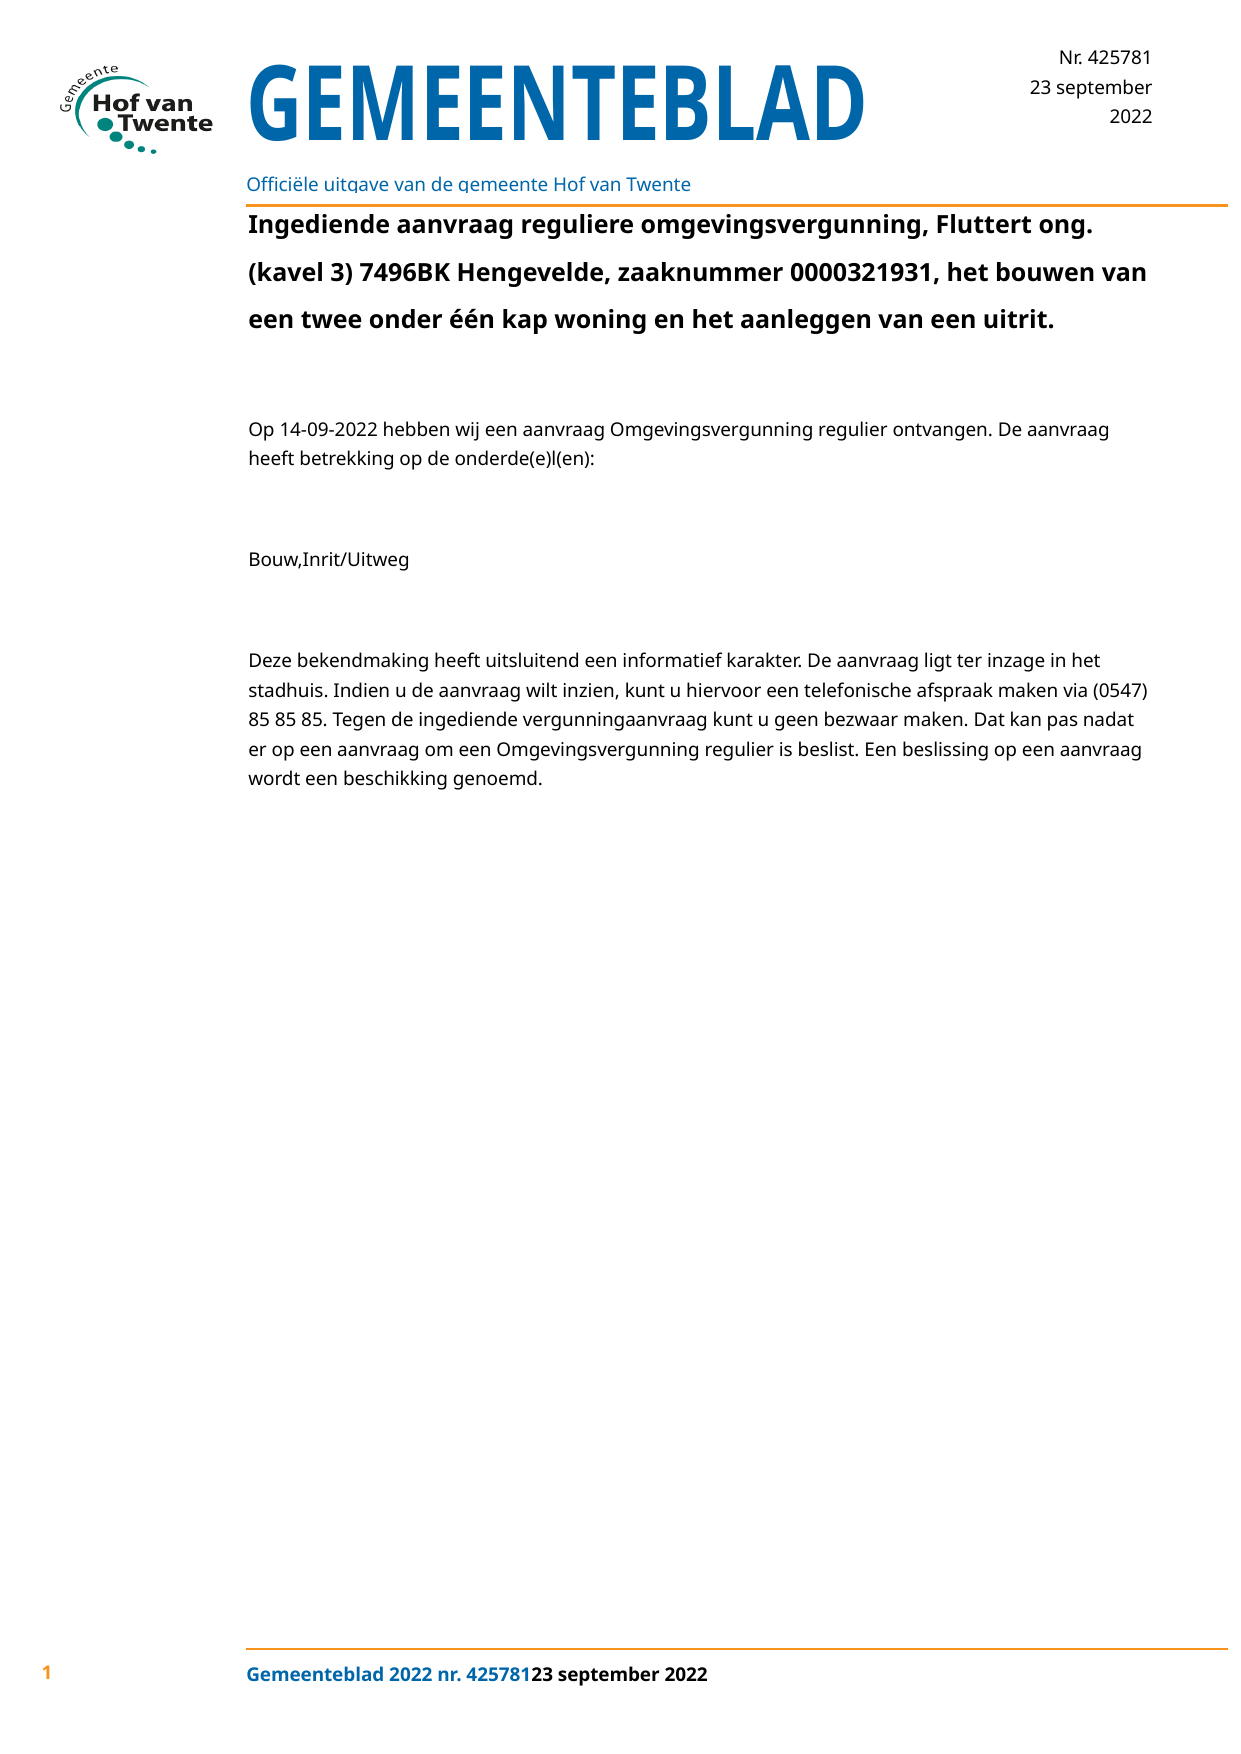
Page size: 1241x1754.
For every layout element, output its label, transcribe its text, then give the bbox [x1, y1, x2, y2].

picture [41, 47, 231, 172]
text Deze bekendmaking heeft uitsluitend een informatief karakter. De aanvraag ligt ter inzage in het stadhuis. Indien u de aanvraag wilt inzien, kunt u hiervoor een telefonische afspraak maken via (0547) 85 85 85. Tegen de ingediende vergunningaanvraag kunt u geen bezwaar maken. Dat kan pas nadat er op een aanvraag om een Omgevingsvergunning regulier is beslist. Een beslissing op een aanvraag wordt een beschikking genoemd. [248, 647, 1152, 791]
text Bouw,Inrit/Uitweg [248, 546, 1152, 572]
text Op 14-09-2022 hebben wij een aanvraag Omgevingsvergunning regulier ontvangen. De aanvraag heeft betrekking op de onderde(e)l(en): [248, 416, 1152, 471]
text Ingediende aanvraag reguliere omgevingsvergunning, Fluttert ong. (kavel 3) 7496BK Hengevelde, zaaknummer 0000321931, het bouwen van een twee onder één kap woning en het aanleggen van een uitrit. [248, 207, 1152, 336]
